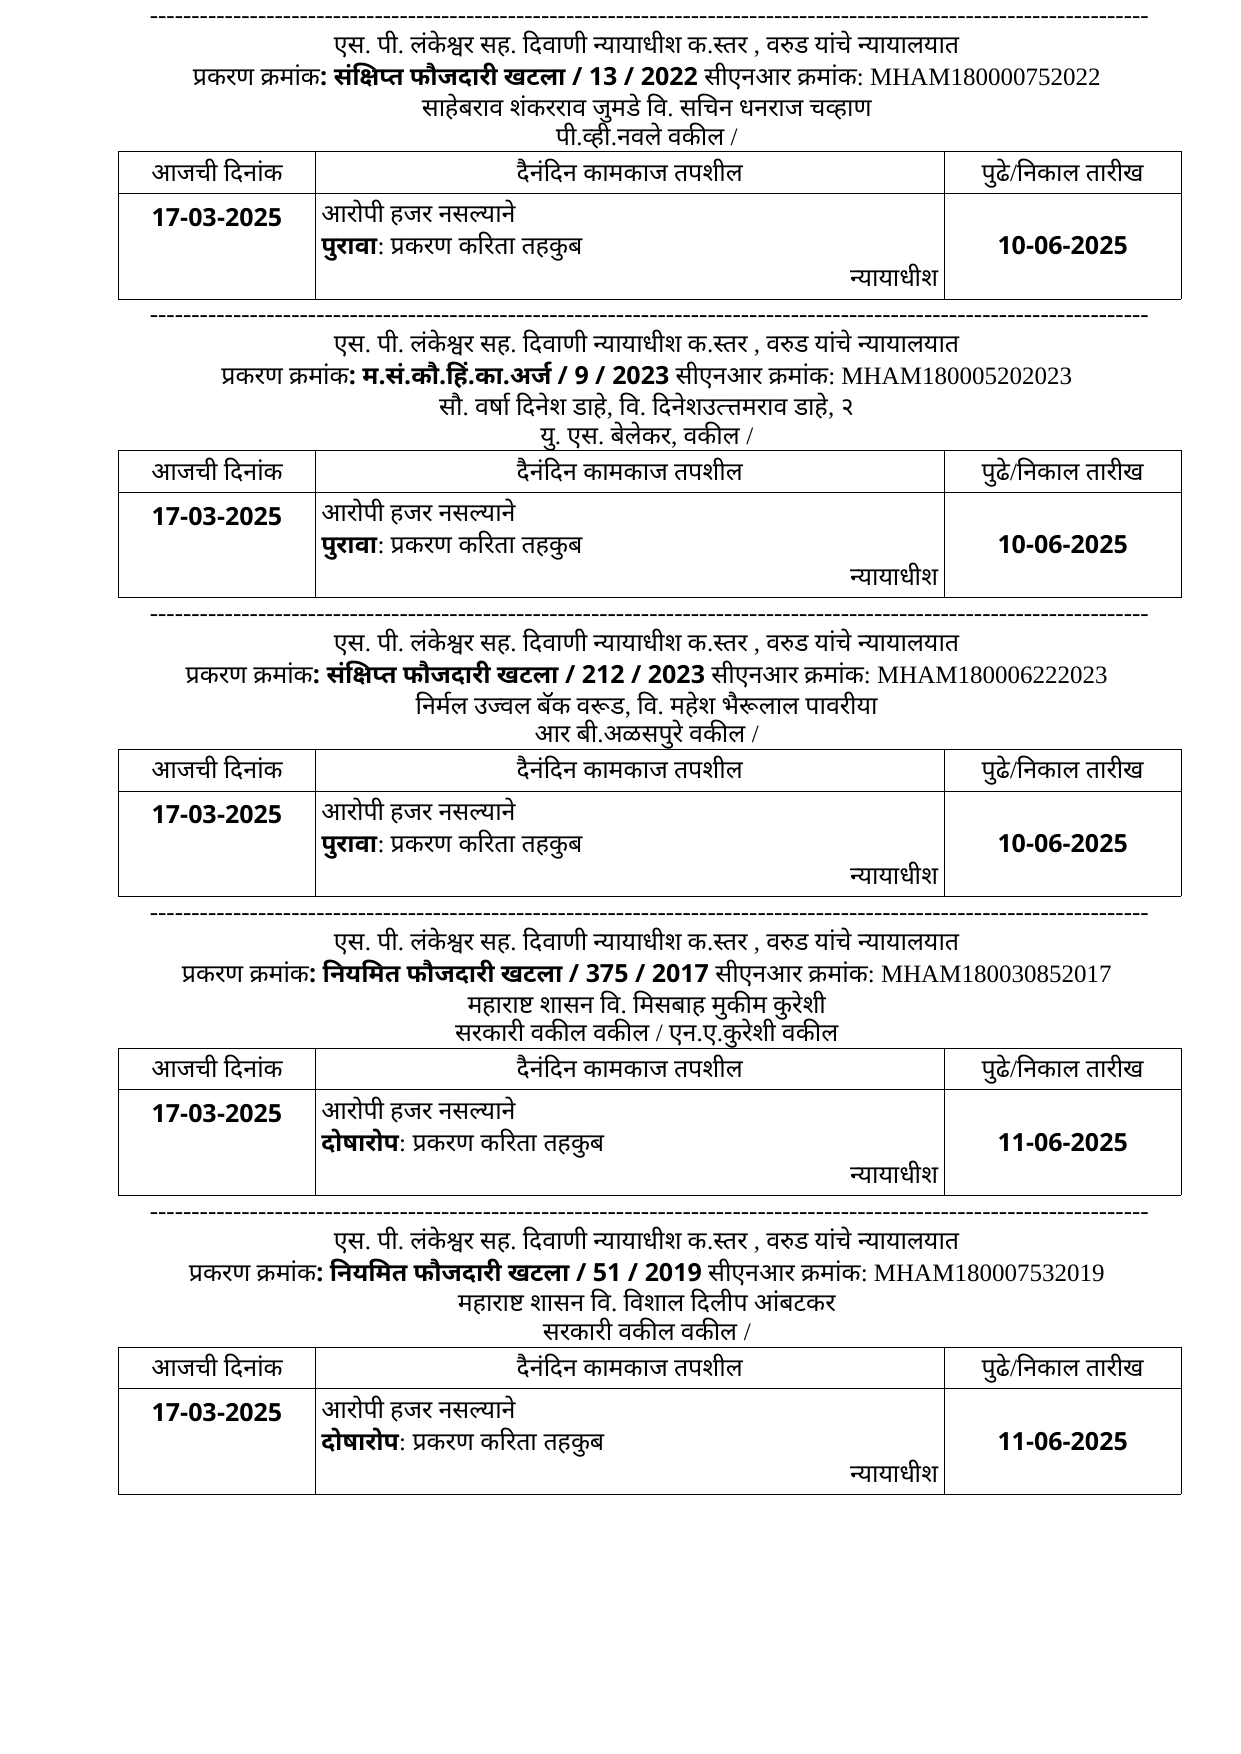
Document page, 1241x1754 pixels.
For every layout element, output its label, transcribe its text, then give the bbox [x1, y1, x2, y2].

table_cell 17-03-2025 [119, 792, 315, 896]
table_cell 11-06-2025 [945, 1389, 1181, 1494]
table_header आजची दिनांक [119, 1348, 315, 1388]
table_cell 10-06-2025 [945, 493, 1181, 597]
text ------------------------------------------------------------------------------------------------------------------------ [118, 300, 1181, 328]
text ------------------------------------------------------------------------------------------------------------------------ [118, 897, 1181, 926]
table_cell 17-03-2025 [119, 1090, 315, 1195]
table_cell 10-06-2025 [945, 194, 1181, 298]
table_cell 17-03-2025 [119, 194, 315, 298]
table_cell आरोपी हजर नसल्याने दोषारोप: प्रकरण करिता तहकुब न्यायाधीश [316, 1090, 944, 1195]
table_header आजची दिनांक [119, 1049, 315, 1089]
table_header आजची दिनांक [119, 451, 315, 492]
table_header पुढे/निकाल तारीख [945, 451, 1181, 492]
table_cell आरोपी हजर नसल्याने पुरावा: प्रकरण करिता तहकुब न्यायाधीश [316, 493, 944, 597]
table_header पुढे/निकाल तारीख [945, 152, 1181, 193]
table_header दैनंदिन कामकाज तपशील [316, 152, 944, 193]
text ------------------------------------------------------------------------------------------------------------------------ [118, 0, 1181, 29]
table_header दैनंदिन कामकाज तपशील [316, 451, 944, 492]
table_cell 17-03-2025 [119, 493, 315, 597]
text ------------------------------------------------------------------------------------------------------------------------ [118, 1196, 1181, 1224]
table_header दैनंदिन कामकाज तपशील [316, 1348, 944, 1388]
table_cell आरोपी हजर नसल्याने पुरावा: प्रकरण करिता तहकुब न्यायाधीश [316, 194, 944, 298]
table_cell 11-06-2025 [945, 1090, 1181, 1195]
table_header आजची दिनांक [119, 750, 315, 791]
table_header पुढे/निकाल तारीख [945, 750, 1181, 791]
text एस. पी. लंकेश्वर सह. दिवाणी न्यायाधीश क.स्तर , वरुड यांचे न्यायालयात प्रकरण क्रमांक: संक्षिप्त फौजदारी खटला / 13 / 2022 सीएनआर क्रमांक: MHAM180000752022 साहेबराव शंकरराव जुमडे वि. सचिन धनराज चव्हाण पी.व्ही.नवले वकील / [118, 30, 1181, 151]
text एस. पी. लंकेश्वर सह. दिवाणी न्यायाधीश क.स्तर , वरुड यांचे न्यायालयात प्रकरण क्रमांक: म.सं.कौ.हिं.का.अर्ज / 9 / 2023 सीएनआर क्रमांक: MHAM180005202023 सौ. वर्षा दिनेश डाहे, वि. दिनेशउत्त्तमराव डाहे, २ यु. एस. बेलेकर, वकील / [118, 329, 1181, 449]
text ------------------------------------------------------------------------------------------------------------------------ [118, 598, 1181, 627]
table_cell आरोपी हजर नसल्याने दोषारोप: प्रकरण करिता तहकुब न्यायाधीश [316, 1389, 944, 1494]
text एस. पी. लंकेश्वर सह. दिवाणी न्यायाधीश क.स्तर , वरुड यांचे न्यायालयात प्रकरण क्रमांक: संक्षिप्त फौजदारी खटला / 212 / 2023 सीएनआर क्रमांक: MHAM180006222023 निर्मल उज्वल बॅक वरूड, वि. महेश भैरूलाल पावरीया आर बी.अळसपुरे वकील / [118, 628, 1181, 748]
text एस. पी. लंकेश्वर सह. दिवाणी न्यायाधीश क.स्तर , वरुड यांचे न्यायालयात प्रकरण क्रमांक: नियमित फौजदारी खटला / 375 / 2017 सीएनआर क्रमांक: MHAM180030852017 महाराष्ट शासन वि. मिसबाह मुकीम कुरेशी सरकारी वकील वकील / एन.ए.कुरेशी वकील [118, 927, 1181, 1047]
table_cell आरोपी हजर नसल्याने पुरावा: प्रकरण करिता तहकुब न्यायाधीश [316, 792, 944, 896]
table_header दैनंदिन कामकाज तपशील [316, 750, 944, 791]
table_cell 10-06-2025 [945, 792, 1181, 896]
table_header पुढे/निकाल तारीख [945, 1049, 1181, 1089]
text एस. पी. लंकेश्वर सह. दिवाणी न्यायाधीश क.स्तर , वरुड यांचे न्यायालयात प्रकरण क्रमांक: नियमित फौजदारी खटला / 51 / 2019 सीएनआर क्रमांक: MHAM180007532019 महाराष्ट शासन वि. विशाल दिलीप आंबटकर सरकारी वकील वकील / [118, 1226, 1181, 1346]
table_header दैनंदिन कामकाज तपशील [316, 1049, 944, 1089]
table_header आजची दिनांक [119, 152, 315, 193]
table_cell 17-03-2025 [119, 1389, 315, 1494]
table_header पुढे/निकाल तारीख [945, 1348, 1181, 1388]
